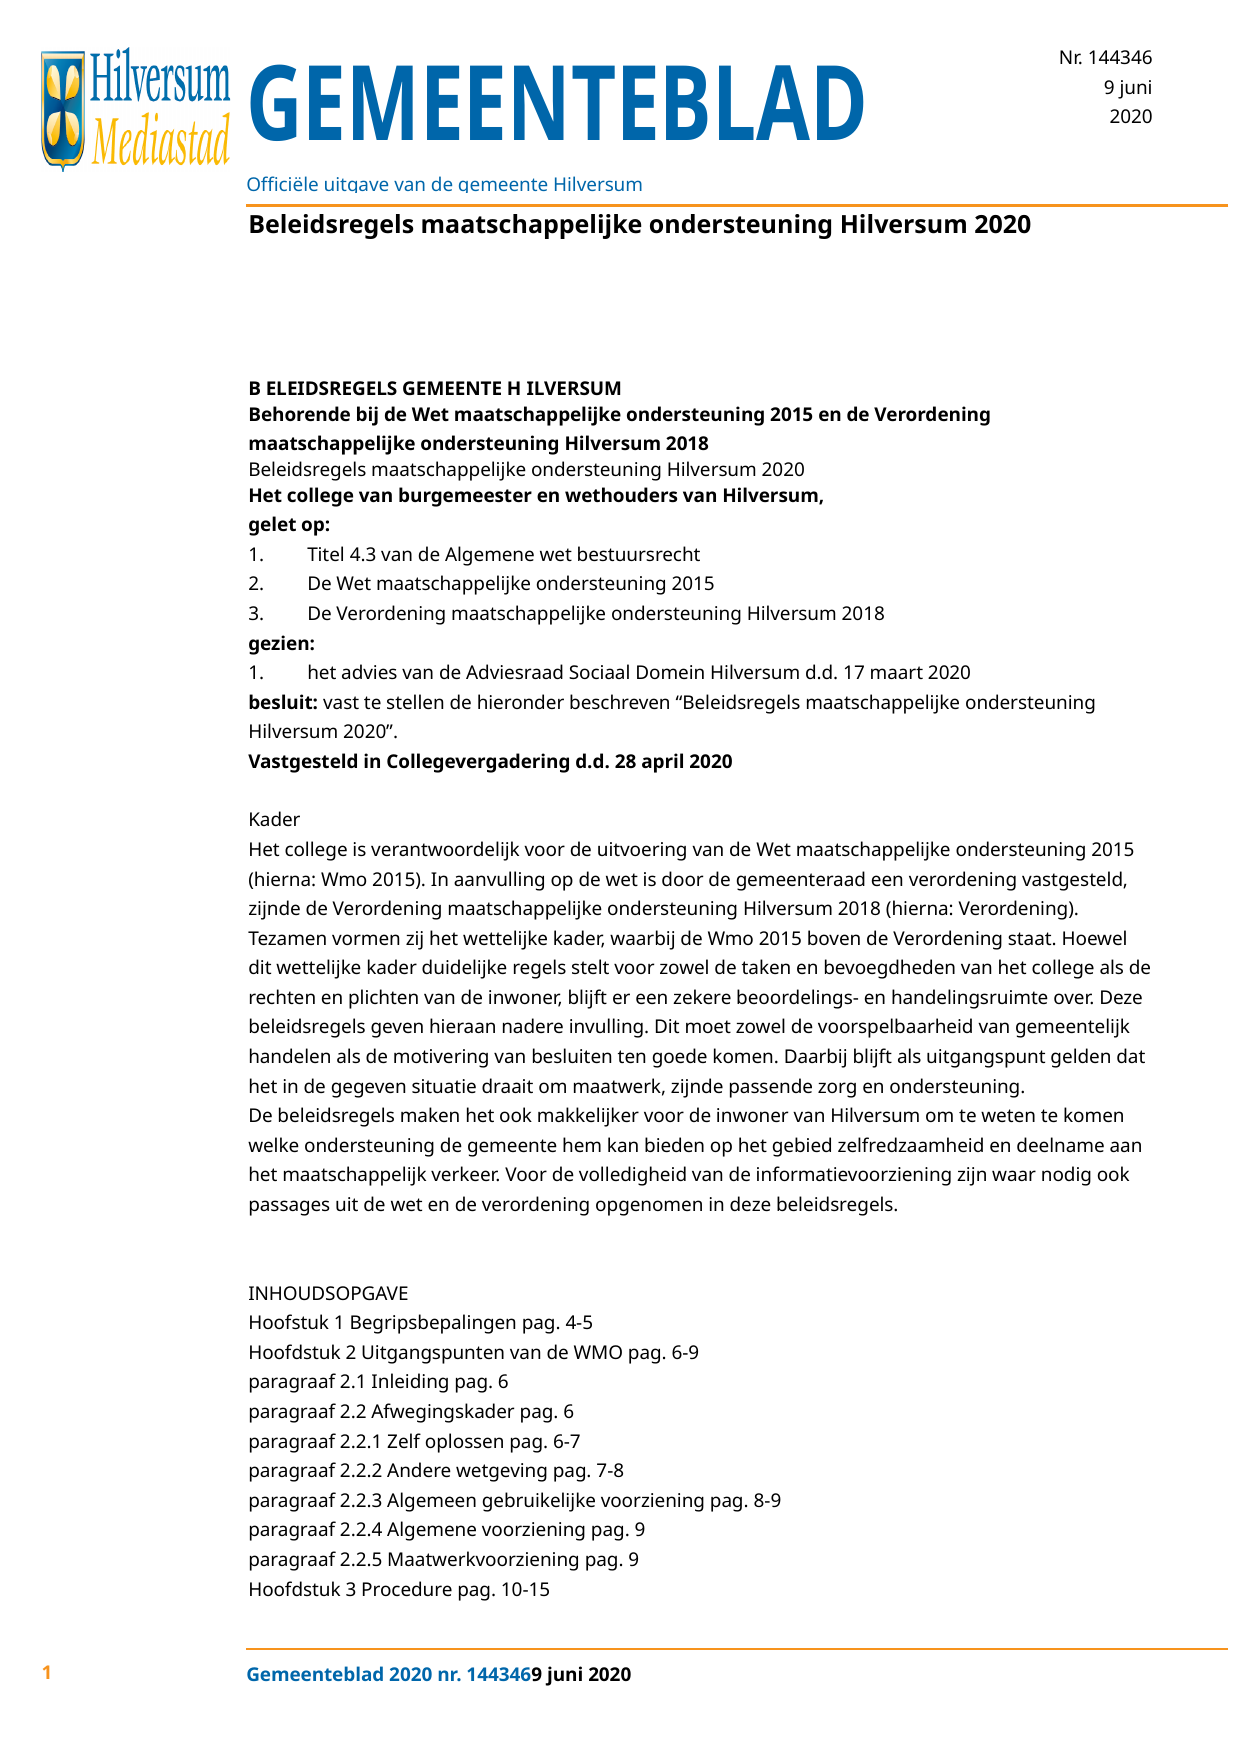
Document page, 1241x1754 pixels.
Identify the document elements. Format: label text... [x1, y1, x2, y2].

text paragraaf 2.2.4 Algemene voorziening pag. 9 [248, 1517, 1152, 1542]
text paragraaf 2.2.5 Maatwerkvoorziening pag. 9 [248, 1546, 1152, 1572]
text paragraaf 2.2 Afwegingskader pag. 6 [248, 1398, 1152, 1424]
table_header B ELEIDSREGELS GEMEENTE H ILVERSUM [248, 375, 1152, 401]
text paragraaf 2.2.1 Zelf oplossen pag. 6-7 [248, 1428, 1152, 1453]
text Hoofstuk 1 Begripsbepalingen pag. 4-5 [248, 1309, 1152, 1335]
text paragraaf 2.2.2 Andere wetgeving pag. 7-8 [248, 1457, 1152, 1483]
picture [41, 47, 231, 172]
table_cell Behorende bij de Wet maatschappelijke ondersteuning 2015 en de Verordening maatschappelijke ondersteuning Hilversum 2018 [248, 401, 1152, 456]
text Kader [248, 807, 1152, 832]
text paragraaf 2.1 Inleiding pag. 6 [248, 1369, 1152, 1394]
text Het college is verantwoordelijk voor de uitvoering van de Wet maatschappelijke ondersteuning 2015 (hierna: Wmo 2015). In aanvulling op de wet is door de gemeenteraad een verordening vastgesteld, zijnde de Verordening maatschappelijke ondersteuning Hilversum 2018 (hierna: Verordening). Tezamen vormen zij het wettelijke kader, waarbij de Wmo 2015 boven de Verordening staat. Hoewel dit wettelijke kader duidelijke regels stelt voor zowel de taken en bevoegdheden van het college als de rechten en plichten van de inwoner, blijft er een zekere beoordelings- en handelingsruimte over. Deze beleidsregels geven hieraan nadere invulling. Dit moet zowel de voorspelbaarheid van gemeentelijk handelen als de motivering van besluiten ten goede komen. Daarbij blijft als uitgangspunt gelden dat het in de gegeven situatie draait om maatwerk, zijnde passende zorg en ondersteuning. [248, 836, 1152, 1098]
table_cell Het college van burgemeester en wethouders van Hilversum, gelet op: Titel 4.3 van de Algemene wet bestuursrecht De Wet maatschappelijke ondersteuning 2015 De Verordening maatschappelijke ondersteuning Hilversum 2018 gezien: het advies van de Adviesraad Sociaal Domein Hilversum d.d. 17 maart 2020 besluit: vast te stellen de hieronder beschreven “Beleidsregels maatschappelijke ondersteuning Hilversum 2020”. Vastgesteld in Collegevergadering d.d. 28 april 2020 [248, 482, 1152, 774]
text Hoofdstuk 2 Uitgangspunten van de WMO pag. 6-9 [248, 1339, 1152, 1365]
text paragraaf 2.2.3 Algemeen gebruikelijke voorziening pag. 8-9 [248, 1487, 1152, 1513]
text Beleidsregels maatschappelijke ondersteuning Hilversum 2020 [248, 207, 1152, 241]
table_cell Beleidsregels maatschappelijke ondersteuning Hilversum 2020 [248, 456, 1152, 482]
text De beleidsregels maken het ook makkelijker voor de inwoner van Hilversum om te weten te komen welke ondersteuning de gemeente hem kan bieden op het gebied zelfredzaamheid en deelname aan het maatschappelijk verkeer. Voor de volledigheid van de informatievoorziening zijn waar nodig ook passages uit de wet en de verordening opgenomen in deze beleidsregels. [248, 1102, 1152, 1217]
text INHOUDSOPGAVE [248, 1280, 1152, 1306]
text Hoofdstuk 3 Procedure pag. 10-15 [248, 1576, 1152, 1601]
